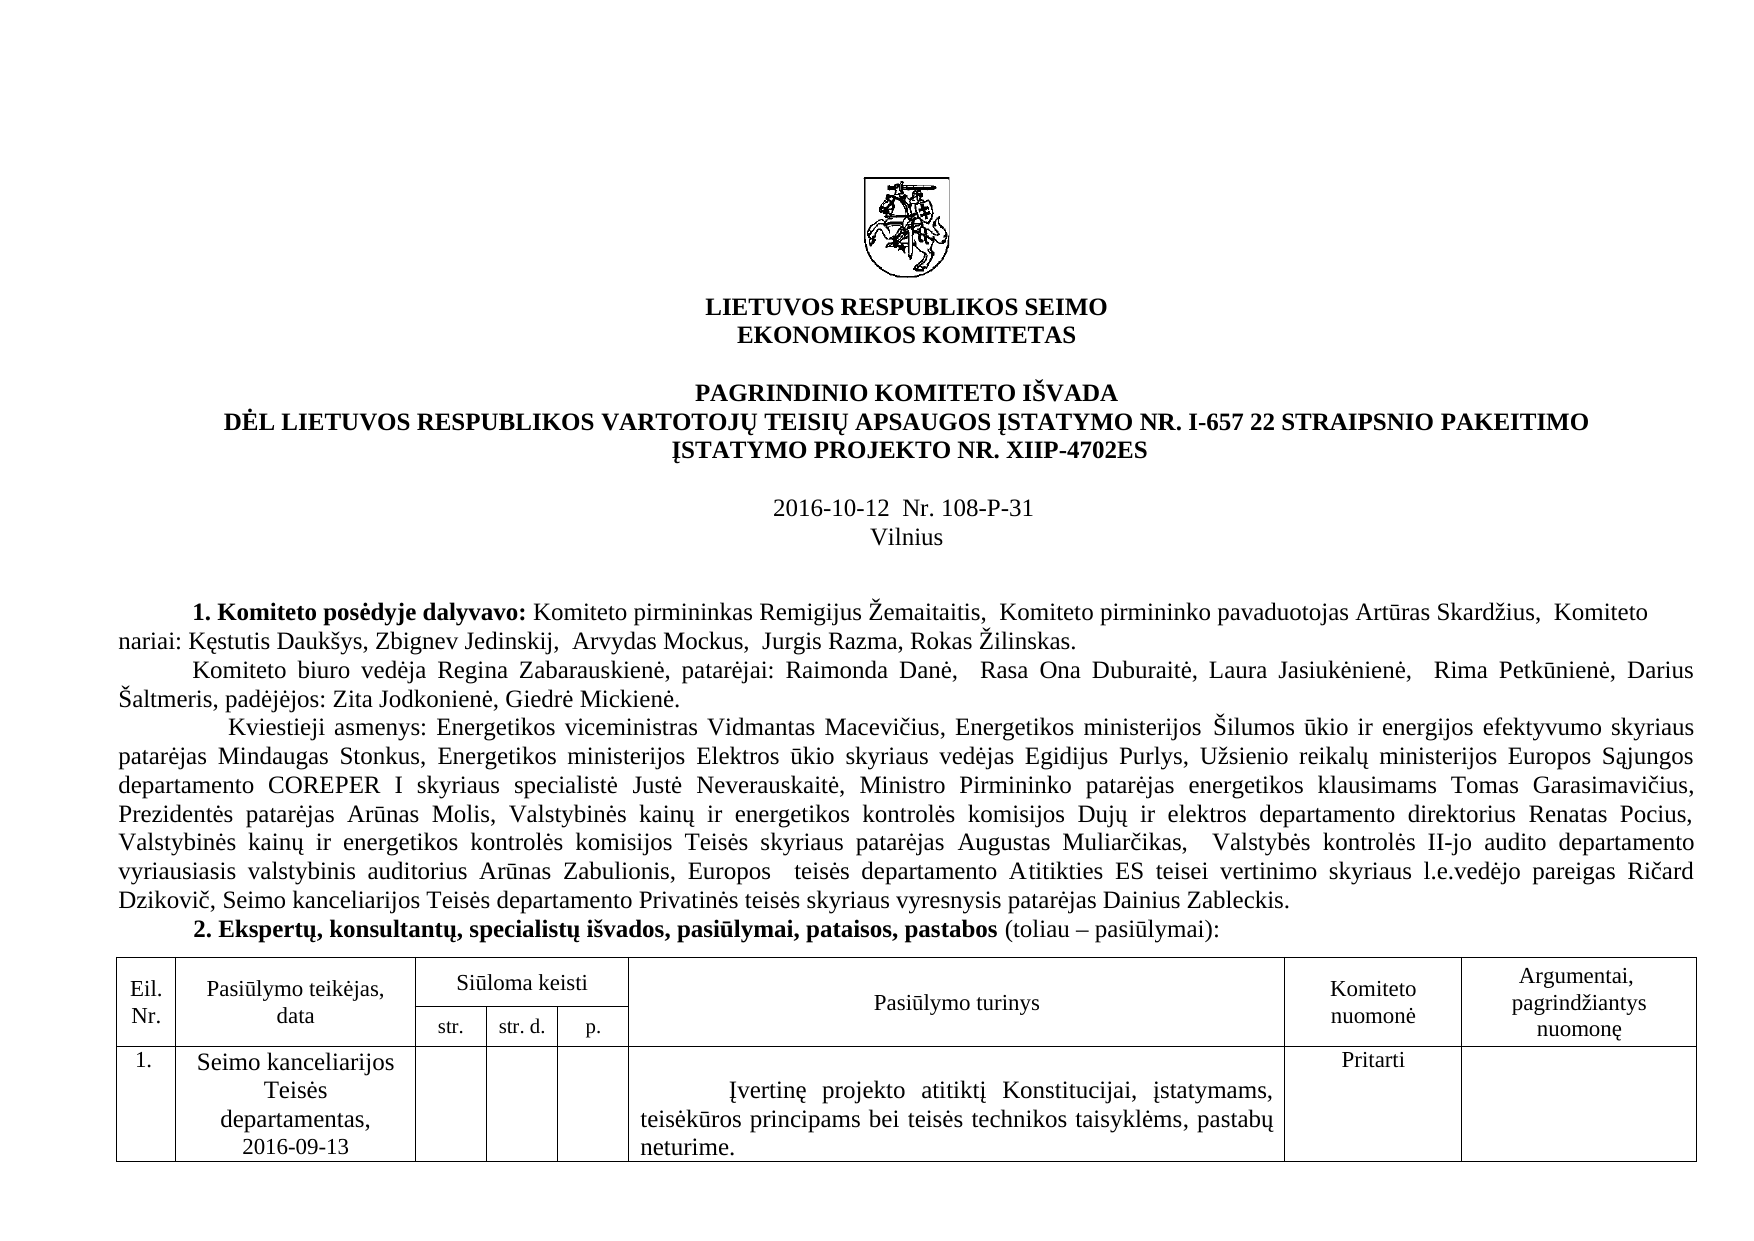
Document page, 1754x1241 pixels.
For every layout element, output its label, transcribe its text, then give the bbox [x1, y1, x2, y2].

text DĖL LIETUVOS RESPUBLIKOS vartotojų teisių APSAUGOS įstatymo NR. I-657 22 straipsnio PAKEITIMO [118, 407, 1695, 435]
table_header Eil. Nr. [117, 958, 175, 1046]
table_header Komiteto nuomonė [1285, 958, 1461, 1046]
table_header Pasiūlymo turinys [629, 958, 1284, 1046]
table_cell [558, 1047, 628, 1161]
text Komiteto biuro vedėja Regina Zabarauskienė, patarėjai: Raimonda Danė, Rasa Ona Duburaitė, Laura Jasiukėnienė, Rima Petkūnienė, Darius Šaltmeris, padėjėjos: Zita Jodkonienė, Giedrė Mickienė. [118, 655, 1695, 712]
table_header Siūloma keisti [416, 958, 628, 1006]
table_cell [487, 1047, 557, 1161]
text Ekonomikos komitetas [118, 320, 1695, 349]
table_cell [1462, 1047, 1696, 1161]
text 2016-10-12 Nr. 108-P-31 [118, 493, 1695, 522]
table_cell 1. [117, 1047, 175, 1161]
table_cell Seimo kanceliarijos Teisės departamentas, 2016-09-13 [176, 1047, 415, 1161]
table_header Pasiūlymo teikėjas, data [176, 958, 415, 1046]
text 2. Ekspertų, konsultantų, specialistų išvados, pasiūlymai, pataisos, pastabos (toliau – pasiūlymai): [118, 914, 1695, 942]
table_cell str. [416, 1007, 486, 1046]
text Kviestieji asmenys: Energetikos viceministras Vidmantas Macevičius, Energetikos ministerijos Šilumos ūkio ir energijos efektyvumo skyriaus patarėjas Mindaugas Stonkus, Energetikos ministerijos Elektros ūkio skyriaus vedėjas Egidijus Purlys, Užsienio reikalų ministerijos Europos Sąjungos departamento COREPER I skyriaus specialistė Justė Neverauskaitė, Ministro Pirmininko patarėjas energetikos klausimams Tomas Garasimavičius, Prezidentės patarėjas Arūnas Molis, Valstybinės kainų ir energetikos kontrolės komisijos Dujų ir elektros departamento direktorius Renatas Pocius, Valstybinės kainų ir energetikos kontrolės komisijos Teisės skyriaus patarėjas Augustas Muliarčikas, Valstybės kontrolės II-jo audito departamento vyriausiasis valstybinis auditorius Arūnas Zabulionis, Europos teisės departamento Atitikties ES teisei vertinimo skyriaus l.e.vedėjo pareigas Ričard Dzikovič, Seimo kanceliarijos Teisės departamento Privatinės teisės skyriaus vyresnysis patarėjas Dainius Zableckis. [118, 712, 1695, 914]
text Vilnius [118, 522, 1695, 550]
table_header Argumentai, pagrindžiantys nuomonę [1462, 958, 1696, 1046]
table_cell p. [558, 1007, 628, 1046]
text LIETUVOS RESPUBLIKOS SEIMO [118, 292, 1695, 320]
table_cell Pritarti [1285, 1047, 1461, 1161]
table_cell Įvertinę projekto atitiktį Konstitucijai, įstatymams, teisėkūros principams bei teisės technikos taisyklėms, pastabų neturime. [629, 1047, 1284, 1161]
text ĮSTATYMO PROJEKTO NR. XIIP-4702ES [118, 435, 1695, 464]
table_cell str. d. [487, 1007, 557, 1046]
table_cell [416, 1047, 486, 1161]
subtitle 1. Komiteto posėdyje dalyvavo: Komiteto pirmininkas Remigijus Žemaitaitis, Komiteto pirmininko pavaduotojas Artūras Skardžius, Komiteto nariai: Kęstutis Daukšys, Zbignev Jedinskij, Arvydas Mockus, Jurgis Razma, Rokas Žilinskas. [118, 597, 1695, 655]
text PAGRINDINIO KOMITETO IŠVADA [118, 378, 1695, 407]
